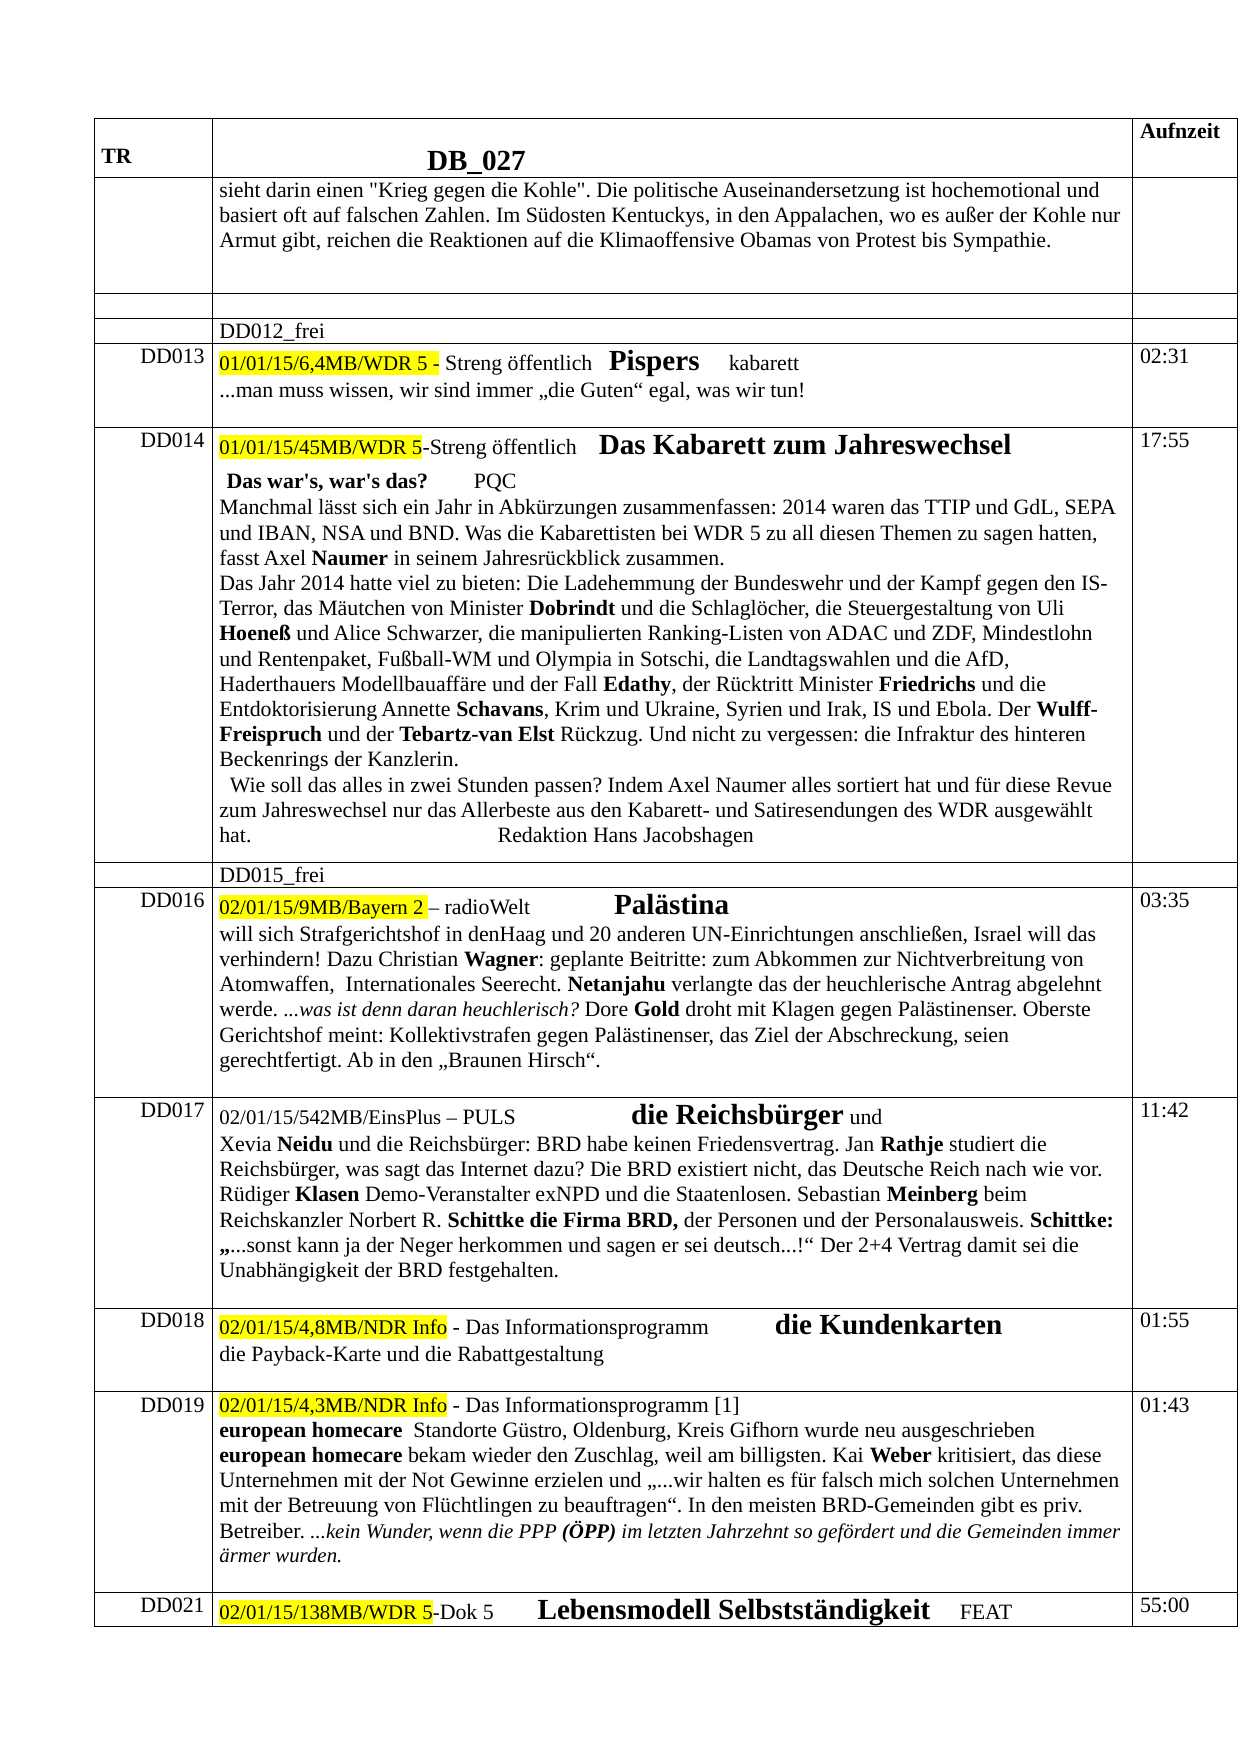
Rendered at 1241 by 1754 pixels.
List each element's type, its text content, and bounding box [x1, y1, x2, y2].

table_cell [95, 294, 212, 318]
table_cell 01:55 [1133, 1309, 1237, 1391]
table_cell [213, 294, 1132, 318]
table_cell 02/01/15/9MB/Bayern 2 – radioWelt Palästina will sich Strafgerichtshof in denHaag und 20 anderen UN-Einrichtungen anschließen, Israel will das verhindern! Dazu Christian Wagner: geplante Beitritte: zum Abkommen zur Nichtverbreitung von Atomwaffen, Internationales Seerecht. Netanjahu verlangte das der heuchlerische Antrag abgelehnt werde. ...was ist denn daran heuchlerisch? Dore Gold droht mit Klagen gegen Palästinenser. Oberste Gerichtshof meint: Kollektivstrafen gegen Palästinenser, das Ziel der Abschreckung, seien gerechtfertigt. Ab in den „Braunen Hirsch“. [213, 888, 1132, 1097]
table_cell [1133, 319, 1237, 343]
table_cell DD015_frei [213, 863, 1132, 887]
table_cell 02/01/15/138MB/WDR 5-Dok 5 Lebensmodell Selbstständigkeit FEAT [213, 1593, 1132, 1626]
table_cell 02/01/15/4,8MB/NDR Info - Das Informationsprogramm die Kundenkarten die Payback-Karte und die Rabattgestaltung [213, 1309, 1132, 1391]
table_cell sieht darin einen "Krieg gegen die Kohle". Die politische Auseinandersetzung ist hochemotional und basiert oft auf falschen Zahlen. Im Südosten Kentuckys, in den Appalachen, wo es außer der Kohle nur Armut gibt, reichen die Reaktionen auf die Klimaoffensive Obamas von Protest bis Sympathie. [213, 178, 1132, 292]
table_cell DD017 [95, 1098, 212, 1307]
table_cell 01/01/15/45MB/WDR 5-Streng öffentlich Das Kabarett zum Jahreswechsel Das war's, war's das? PQC Manchmal lässt sich ein Jahr in Abkürzungen zusammenfassen: 2014 waren das TTIP und GdL, SEPA und IBAN, NSA und BND. Was die Kabarettisten bei WDR 5 zu all diesen Themen zu sagen hatten, fasst Axel Naumer in seinem Jahresrückblick zusammen. Das Jahr 2014 hatte viel zu bieten: Die Ladehemmung der Bundeswehr und der Kampf gegen den IS-Terror, das Mäutchen von Minister Dobrindt und die Schlaglöcher, die Steuergestaltung von Uli Hoeneß und Alice Schwarzer, die manipulierten Ranking-Listen von ADAC und ZDF, Mindestlohn und Rentenpaket, Fußball-WM und Olympia in Sotschi, die Landtagswahlen und die AfD, Haderthauers Modellbauaffäre und der Fall Edathy, der Rücktritt Minister Friedrichs und die Entdoktorisierung Annette Schavans, Krim und Ukraine, Syrien und Irak, IS und Ebola. Der Wulff-Freispruch und der Tebartz-van Elst Rückzug. Und nicht zu vergessen: die Infraktur des hinteren Beckenrings der Kanzlerin. Wie soll das alles in zwei Stunden passen? Indem Axel Naumer alles sortiert hat und für diese Revue zum Jahreswechsel nur das Allerbeste aus den Kabarett- und Satiresendungen des WDR ausgewählt hat. Redaktion Hans Jacobshagen [213, 428, 1132, 862]
table_cell DD018 [95, 1309, 212, 1391]
table_cell [1133, 863, 1237, 887]
table_cell DD016 [95, 888, 212, 1097]
table_cell DD021 [95, 1593, 212, 1626]
table_cell [1133, 178, 1237, 292]
table_cell 01/01/15/6,4MB/WDR 5 - Streng öffentlich Pispers kabarett ...man muss wissen, wir sind immer „die Guten“ egal, was wir tun! [213, 344, 1132, 427]
table_header TR [95, 119, 212, 177]
table_cell 11:42 [1133, 1098, 1237, 1307]
table_cell 02:31 [1133, 344, 1237, 427]
table_cell 03:35 [1133, 888, 1237, 1097]
table_cell 02/01/15/542MB/EinsPlus – PULS die Reichsbürger und Xevia Neidu und die Reichsbürger: BRD habe keinen Friedensvertrag. Jan Rathje studiert die Reichsbürger, was sagt das Internet dazu? Die BRD existiert nicht, das Deutsche Reich nach wie vor. Rüdiger Klasen Demo-Veranstalter exNPD und die Staatenlosen. Sebastian Meinberg beim Reichskanzler Norbert R. Schittke die Firma BRD, der Personen und der Personalausweis. Schittke: „...sonst kann ja der Neger herkommen und sagen er sei deutsch...!“ Der 2+4 Vertrag damit sei die Unabhängigkeit der BRD festgehalten. [213, 1098, 1132, 1307]
table_cell DD013 [95, 344, 212, 427]
table_cell [95, 178, 212, 292]
table_header DB_027 [213, 119, 1132, 177]
table_cell 55:00 [1133, 1593, 1237, 1626]
table_cell DD014 [95, 428, 212, 862]
table_cell [95, 863, 212, 887]
table_cell DD012_frei [213, 319, 1132, 343]
table_cell [95, 319, 212, 343]
table_cell 02/01/15/4,3MB/NDR Info - Das Informationsprogramm [1] european homecare Standorte Güstro, Oldenburg, Kreis Gifhorn wurde neu ausgeschrieben european homecare bekam wieder den Zuschlag, weil am billigsten. Kai Weber kritisiert, das diese Unternehmen mit der Not Gewinne erzielen und „...wir halten es für falsch mich solchen Unternehmen mit der Betreuung von Flüchtlingen zu beauftragen“. In den meisten BRD-Gemeinden gibt es priv. Betreiber. ...kein Wunder, wenn die PPP (ÖPP) im letzten Jahrzehnt so gefördert und die Gemeinden immer ärmer wurden. [213, 1392, 1132, 1592]
table_cell 17:55 [1133, 428, 1237, 862]
table_cell [1133, 294, 1237, 318]
table_cell 01:43 [1133, 1392, 1237, 1592]
table_header Aufnzeit [1133, 119, 1237, 177]
table_cell DD019 [95, 1392, 212, 1592]
